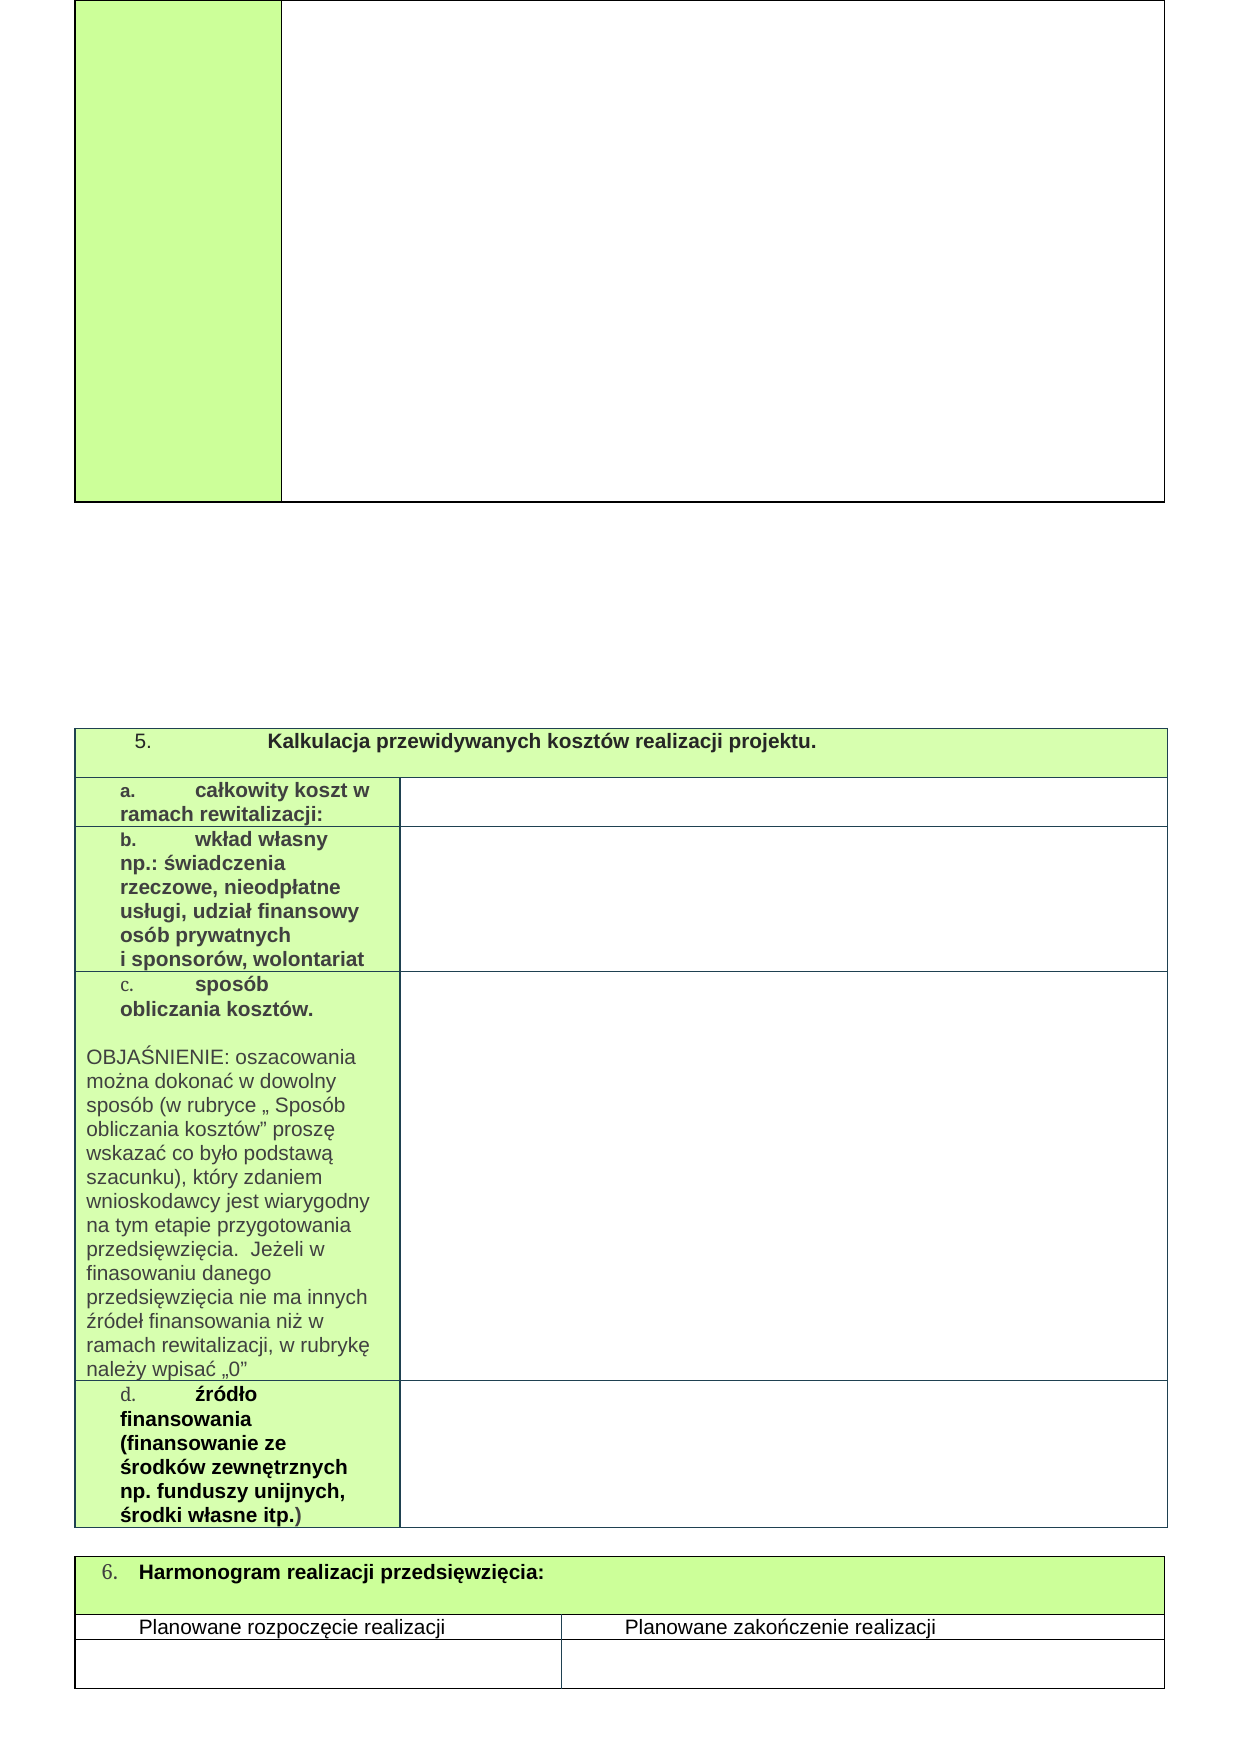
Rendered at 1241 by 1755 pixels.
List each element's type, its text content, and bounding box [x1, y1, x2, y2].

table_cell [562, 1640, 1164, 1688]
table_header [76, 1, 281, 501]
table_cell wkład własny np.: świadczenia rzeczowe, nieodpłatne usługi, udział finansowy osób prywatnych i sponsorów, wolontariat [76, 827, 399, 971]
table_cell [401, 827, 1167, 971]
table_cell [401, 1381, 1167, 1527]
table_cell Planowane zakończenie realizacji [562, 1615, 1164, 1639]
table_cell Planowane rozpoczęcie realizacji [76, 1615, 561, 1639]
table_cell sposób obliczania kosztów. OBJAŚNIENIE: oszacowania można dokonać w dowolny sposób (w rubryce „ Sposób obliczania kosztów” proszę wskazać co było podstawą szacunku), który zdaniem wnioskodawcy jest wiarygodny na tym etapie przygotowania przedsięwzięcia. Jeżeli w finasowaniu danego przedsięwzięcia nie ma innych źródeł finansowania niż w ramach rewitalizacji, w rubrykę należy wpisać „0” [76, 972, 399, 1380]
table_cell źródło finansowania (finansowanie ze środków zewnętrznych np. funduszy unijnych, środki własne itp.) [76, 1381, 399, 1527]
table_cell całkowity koszt w ramach rewitalizacji: [76, 778, 399, 826]
table_cell [282, 1, 1164, 501]
table_header Harmonogram realizacji przedsięwzięcia: [76, 1557, 1164, 1614]
table_cell [401, 778, 1167, 826]
table_cell [401, 972, 1167, 1380]
table_cell [76, 1640, 561, 1688]
table_header Kalkulacja przewidywanych kosztów realizacji projektu. [76, 729, 1167, 777]
